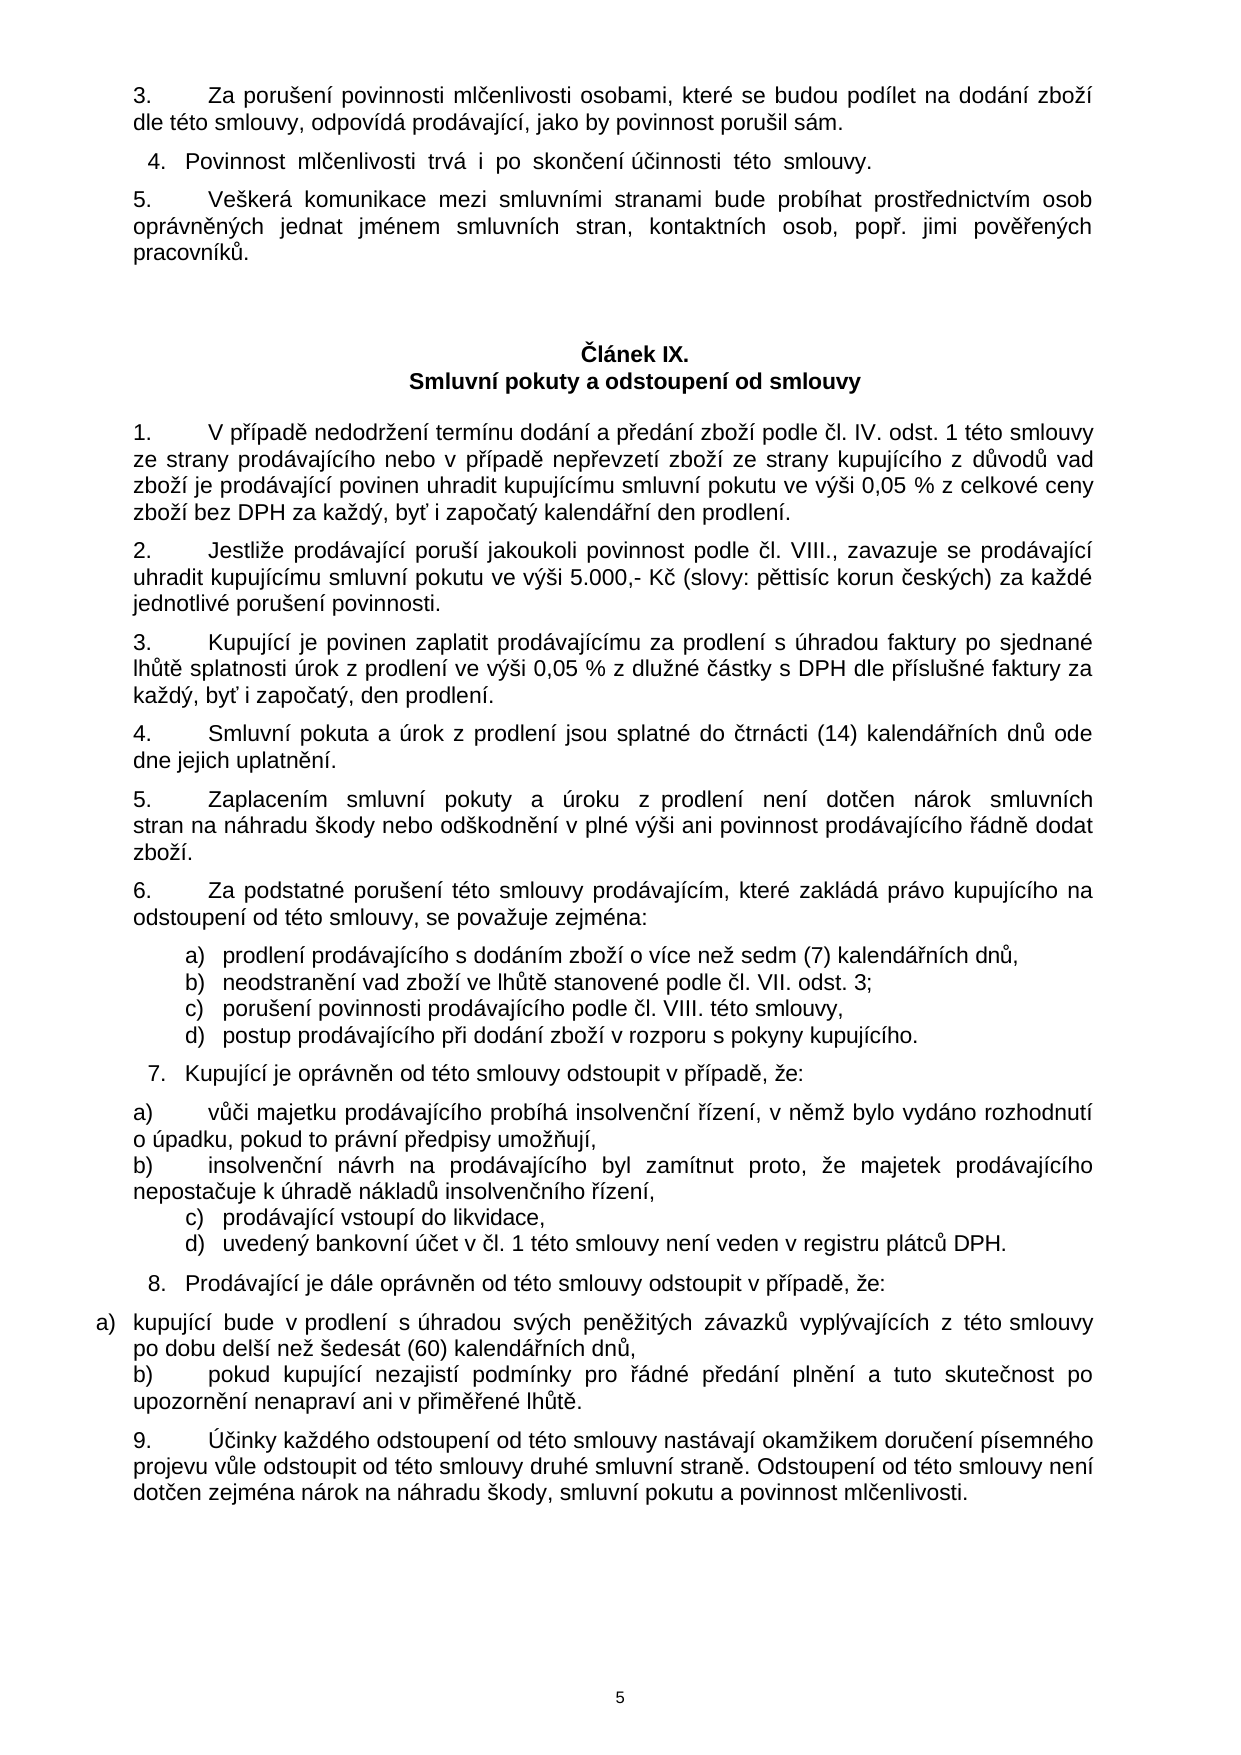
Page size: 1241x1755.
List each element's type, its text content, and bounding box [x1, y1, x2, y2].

list Veškerá komunikace mezi smluvními stranami bude probíhat prostřednictvím osob oprávněných jednat jménem smluvních stran, kontaktních osob, popř. jimi pověřených pracovníků. [133, 186, 1093, 266]
text Smluvní pokuty a odstoupení od smlouvy [133, 368, 1137, 394]
list Kupující je oprávněn od této smlouvy odstoupit v případě, že: [147, 1060, 1152, 1087]
subtitle Článek IX. [133, 342, 1137, 368]
list Účinky každého odstoupení od této smlouvy nastávají okamžikem doručení písemného projevu vůle odstoupit od této smlouvy druhé smluvní straně. Odstoupení od této smlouvy není dotčen zejména nárok na náhradu škody, smluvní pokutu a povinnost mlčenlivosti. [133, 1427, 1094, 1506]
list postup prodávajícího při dodání zboží v rozporu s pokyny kupujícího. [185, 1022, 1152, 1048]
list Za podstatné porušení této smlouvy prodávajícím, které zakládá právo kupujícího na odstoupení od této smlouvy, se považuje zejména: [133, 877, 1094, 930]
list prodlení prodávajícího s dodáním zboží o více než sedm (7) kalendářních dnů, [185, 942, 1152, 969]
list Jestliže prodávající poruší jakoukoli povinnost podle čl. VIII., zavazuje se prodávající uhradit kupujícímu smluvní pokutu ve výši 5.000,- Kč (slovy: pěttisíc korun českých) za každé jednotlivé porušení povinnosti. [133, 537, 1093, 616]
list uvedený bankovní účet v čl. 1 této smlouvy není veden v registru plátců DPH. [185, 1231, 1152, 1257]
list Kupující je povinen zaplatit prodávajícímu za prodlení s úhradou faktury po sjednané lhůtě splatnosti úrok z prodlení ve výši 0,05 % z dlužné částky s DPH dle příslušné faktury za každý, byť i započatý, den prodlení. [133, 629, 1093, 708]
list Smluvní pokuta a úrok z prodlení jsou splatné do čtrnácti (14) kalendářních dnů ode dne jejich uplatnění. [133, 720, 1093, 773]
list porušení povinnosti prodávajícího podle čl. VIII. této smlouvy, [185, 995, 1152, 1021]
list prodávající vstoupí do likvidace, [185, 1205, 1152, 1231]
list vůči majetku prodávajícího probíhá insolvenční řízení, v němž bylo vydáno rozhodnutí o úpadku, pokud to právní předpisy umožňují, [133, 1099, 1093, 1152]
list V případě nedodržení termínu dodání a předání zboží podle čl. IV. odst. 1 této smlouvy ze strany prodávajícího nebo v případě nepřevzetí zboží ze strany kupujícího z důvodů vad zboží je prodávající povinen uhradit kupujícímu smluvní pokutu ve výši 0,05 % z celkové ceny zboží bez DPH za každý, byť i započatý kalendářní den prodlení. [133, 419, 1094, 525]
list Povinnost mlčenlivosti trvá i po skončení účinnosti této smlouvy. [147, 148, 1152, 174]
list kupující bude v prodlení s úhradou svých peněžitých závazků vyplývajících z této smlouvy po dobu delší než šedesát (60) kalendářních dnů, [96, 1309, 1093, 1361]
list neodstranění vad zboží ve lhůtě stanovené podle čl. VII. odst. 3; [185, 969, 1152, 995]
list Zaplacením smluvní pokuty a úroku z prodlení není dotčen nárok smluvních stran na náhradu škody nebo odškodnění v plné výši ani povinnost prodávajícího řádně dodat zboží. [133, 786, 1093, 865]
list insolvenční návrh na prodávajícího byl zamítnut proto, že majetek prodávajícího nepostačuje k úhradě nákladů insolvenčního řízení, [133, 1152, 1093, 1204]
list Prodávající je dále oprávněn od této smlouvy odstoupit v případě, že: [148, 1270, 1152, 1296]
list Za porušení povinnosti mlčenlivosti osobami, které se budou podílet na dodání zboží dle této smlouvy, odpovídá prodávající, jako by povinnost porušil sám. [133, 82, 1093, 135]
list pokud kupující nezajistí podmínky pro řádné předání plnění a tuto skutečnost po upozornění nenapraví ani v přiměřené lhůtě. [133, 1361, 1093, 1414]
